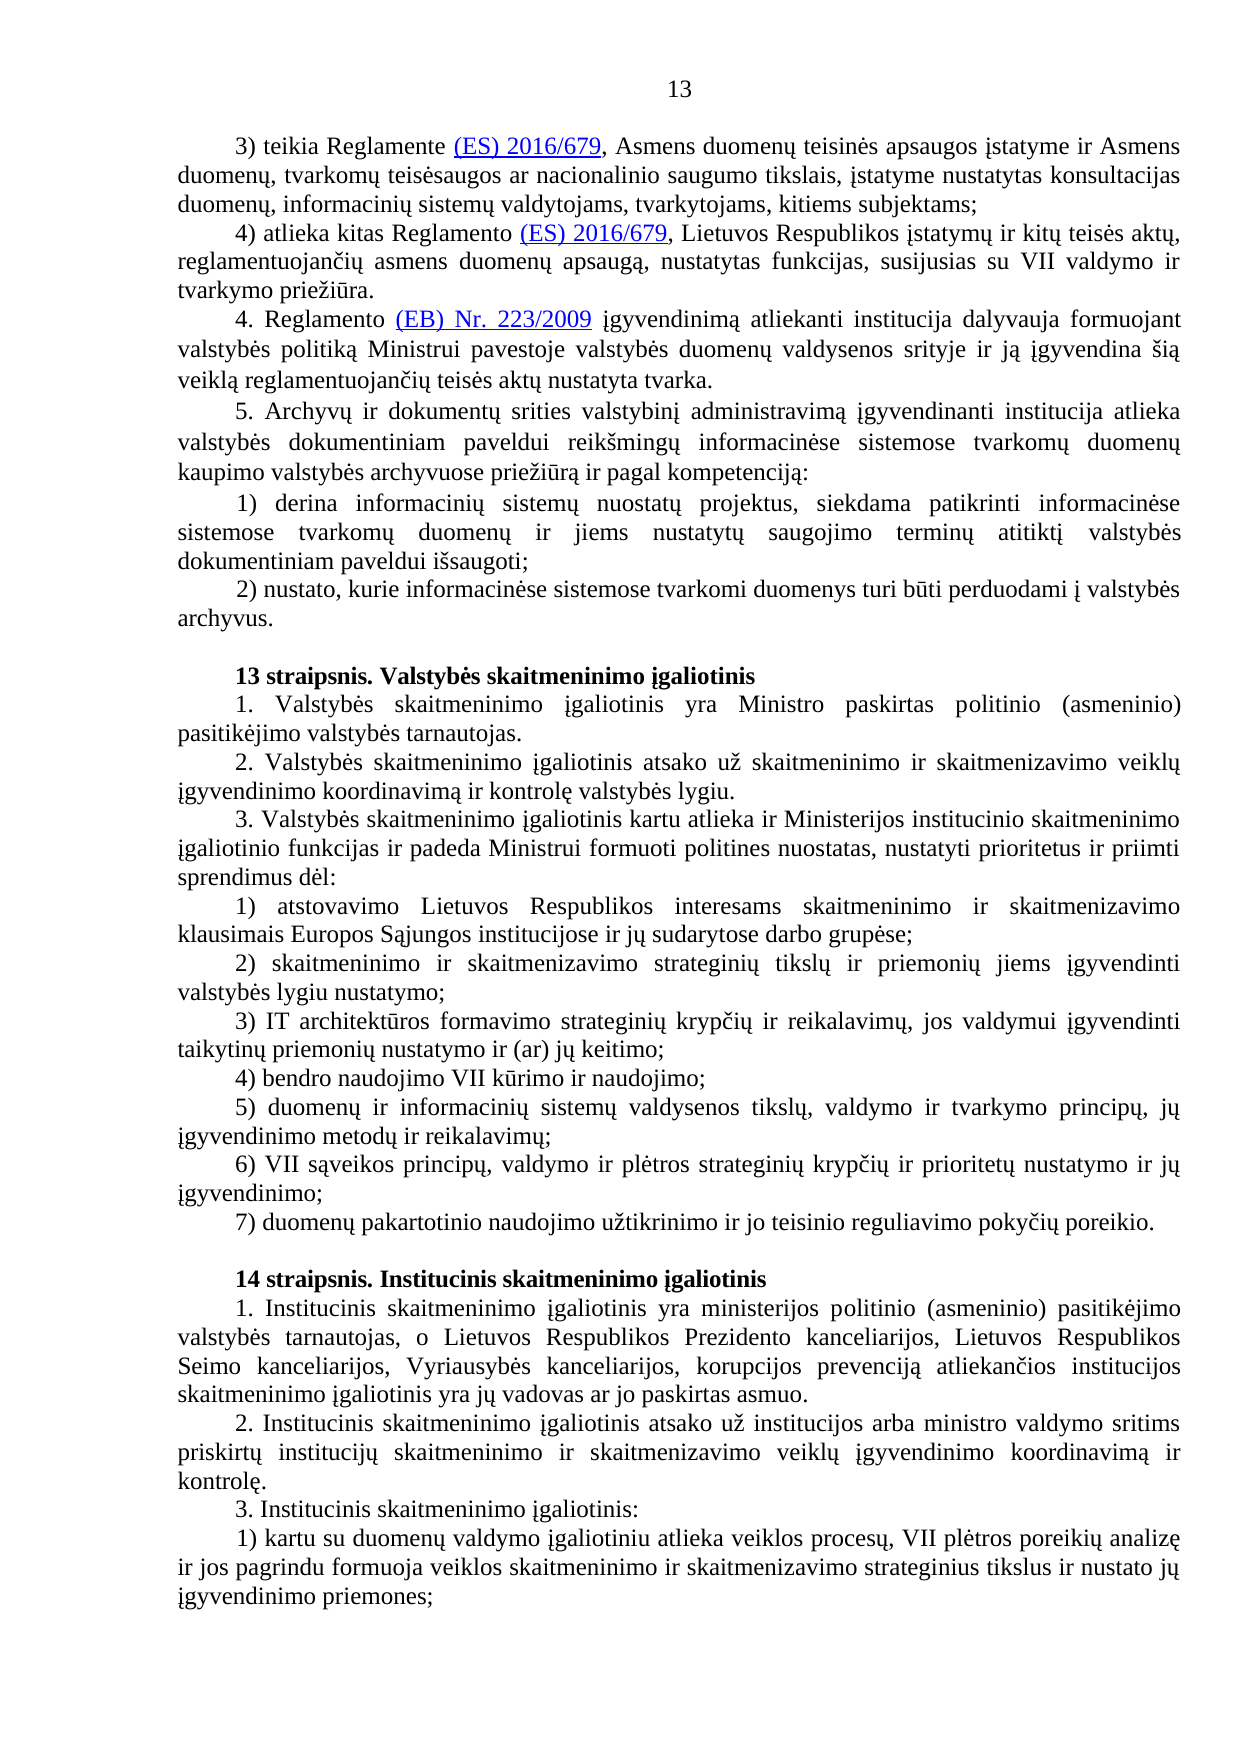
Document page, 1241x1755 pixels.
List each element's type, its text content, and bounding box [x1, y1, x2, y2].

text 5. Archyvų ir dokumentų srities valstybinį administravimą įgyvendinanti institucija atlieka valstybės dokumentiniam paveldui reikšmingų informacinėse sistemose tvarkomų duomenų kaupimo valstybės archyvuose priežiūrą ir pagal kompetenciją: [177, 396, 1181, 486]
text 14 straipsnis. Institucinis skaitmeninimo įgaliotinis [177, 1264, 1181, 1293]
text 1. Valstybės skaitmeninimo įgaliotinis yra Ministro paskirtas politinio (asmeninio) pasitikėjimo valstybės tarnautojas. [177, 689, 1181, 747]
text 4) bendro naudojimo VII kūrimo ir naudojimo; [177, 1063, 1181, 1092]
text 2) nustato, kurie informacinėse sistemose tvarkomi duomenys turi būti perduodami į valstybės archyvus. [177, 574, 1181, 632]
text 1) derina informacinių sistemų nuostatų projektus, siekdama patikrinti informacinėse sistemose tvarkomų duomenų ir jiems nustatytų saugojimo terminų atitiktį valstybės dokumentiniam paveldui išsaugoti; [177, 488, 1181, 574]
text 1. Institucinis skaitmeninimo įgaliotinis yra ministerijos politinio (asmeninio) pasitikėjimo valstybės tarnautojas, o Lietuvos Respublikos Prezidento kanceliarijos, Lietuvos Respublikos Seimo kanceliarijos, Vyriausybės kanceliarijos, korupcijos prevenciją atliekančios institucijos skaitmeninimo įgaliotinis yra jų vadovas ar jo paskirtas asmuo. [177, 1293, 1181, 1408]
text 4. Reglamento (EB) Nr. 223/2009 įgyvendinimą atliekanti institucija dalyvauja formuojant valstybės politiką Ministrui pavestoje valstybės duomenų valdysenos srityje ir ją įgyvendina šią veiklą reglamentuojančių teisės aktų nustatyta tvarka. [177, 304, 1181, 394]
text 3) IT architektūros formavimo strateginių krypčių ir reikalavimų, jos valdymui įgyvendinti taikytinų priemonių nustatymo ir (ar) jų keitimo; [177, 1006, 1181, 1063]
text 6) VII sąveikos principų, valdymo ir plėtros strateginių krypčių ir prioritetų nustatymo ir jų įgyvendinimo; [177, 1149, 1181, 1207]
text 2. Valstybės skaitmeninimo įgaliotinis atsako už skaitmeninimo ir skaitmenizavimo veiklų įgyvendinimo koordinavimą ir kontrolę valstybės lygiu. [177, 747, 1181, 804]
text 7) duomenų pakartotinio naudojimo užtikrinimo ir jo teisinio reguliavimo pokyčių poreikio. [177, 1207, 1181, 1236]
text 3. Valstybės skaitmeninimo įgaliotinis kartu atlieka ir Ministerijos institucinio skaitmeninimo įgaliotinio funkcijas ir padeda Ministrui formuoti politines nuostatas, nustatyti prioritetus ir priimti sprendimus dėl: [177, 804, 1181, 891]
text 4) atlieka kitas Reglamento (ES) 2016/679, Lietuvos Respublikos įstatymų ir kitų teisės aktų, reglamentuojančių asmens duomenų apsaugą, nustatytas funkcijas, susijusias su VII valdymo ir tvarkymo priežiūra. [177, 218, 1181, 304]
text 13 straipsnis. Valstybės skaitmeninimo įgaliotinis [177, 661, 1181, 689]
text 1) kartu su duomenų valdymo įgaliotiniu atlieka veiklos procesų, VII plėtros poreikių analizę ir jos pagrindu formuoja veiklos skaitmeninimo ir skaitmenizavimo strateginius tikslus ir nustato jų įgyvendinimo priemones; [177, 1523, 1181, 1609]
text 3. Institucinis skaitmeninimo įgaliotinis: [177, 1494, 1181, 1523]
text 2) skaitmeninimo ir skaitmenizavimo strateginių tikslų ir priemonių jiems įgyvendinti valstybės lygiu nustatymo; [177, 948, 1181, 1006]
text 1) atstovavimo Lietuvos Respublikos interesams skaitmeninimo ir skaitmenizavimo klausimais Europos Sąjungos institucijose ir jų sudarytose darbo grupėse; [177, 891, 1181, 948]
text 2. Institucinis skaitmeninimo įgaliotinis atsako už institucijos arba ministro valdymo sritims priskirtų institucijų skaitmeninimo ir skaitmenizavimo veiklų įgyvendinimo koordinavimą ir kontrolę. [177, 1408, 1181, 1494]
text 3) teikia Reglamente (ES) 2016/679, Asmens duomenų teisinės apsaugos įstatyme ir Asmens duomenų, tvarkomų teisėsaugos ar nacionalinio saugumo tikslais, įstatyme nustatytas konsultacijas duomenų, informacinių sistemų valdytojams, tvarkytojams, kitiems subjektams; [177, 131, 1181, 218]
text 5) duomenų ir informacinių sistemų valdysenos tikslų, valdymo ir tvarkymo principų, jų įgyvendinimo metodų ir reikalavimų; [177, 1092, 1181, 1149]
